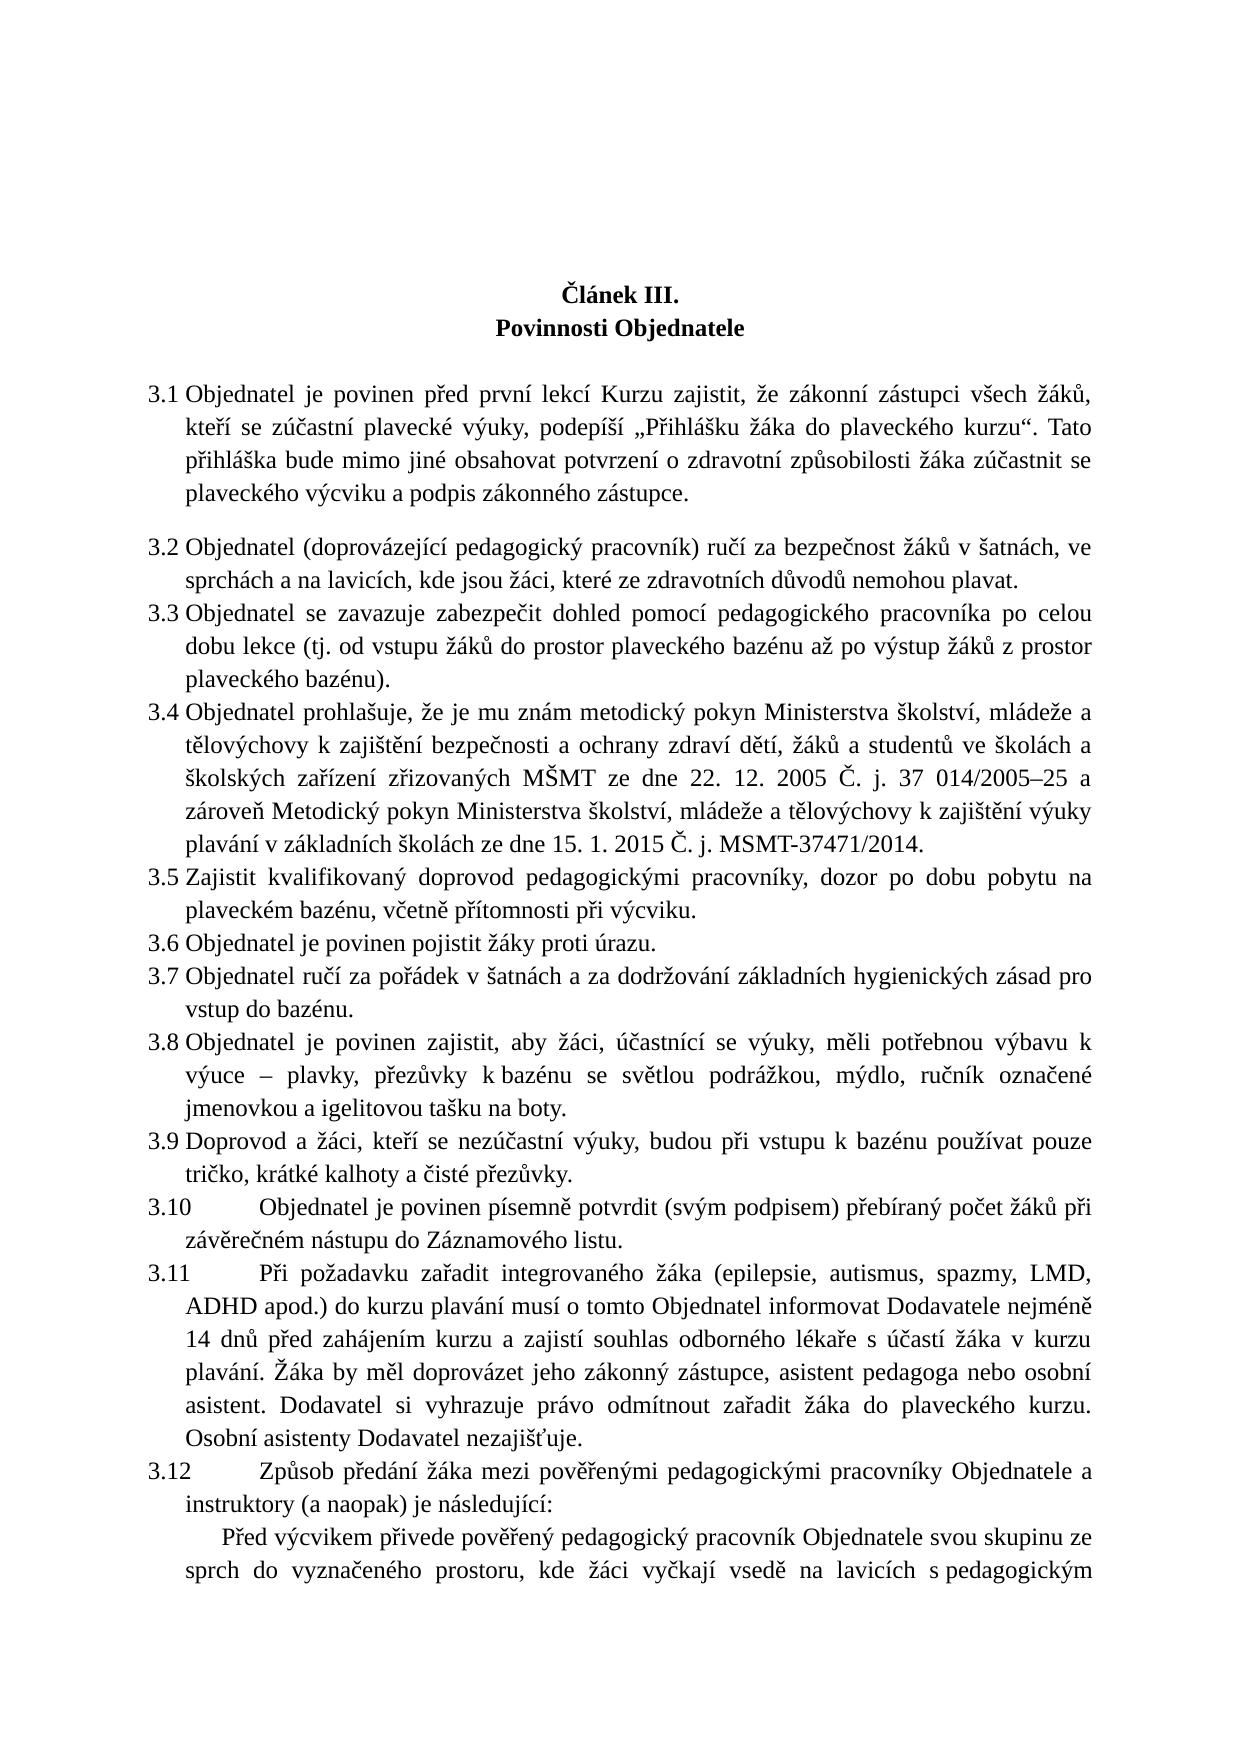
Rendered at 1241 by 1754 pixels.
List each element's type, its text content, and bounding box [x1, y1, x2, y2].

text Povinnosti Objednatele [148, 313, 1093, 341]
list Doprovod a žáci, kteří se nezúčastní výuky, budou při vstupu k bazénu používat pouze tričko, krátké kalhoty a čisté přezůvky. [148, 1126, 1093, 1188]
text Článek III. [148, 280, 1093, 308]
list Objednatel (doprovázející pedagogický pracovník) ručí za bezpečnost žáků v šatnách, ve sprchách a na lavicích, kde jsou žáci, které ze zdravotních důvodů nemohou plavat. [148, 532, 1093, 593]
list Objednatel ručí za pořádek v šatnách a za dodržování základních hygienických zásad pro vstup do bazénu. [148, 961, 1093, 1023]
list Objednatel je povinen pojistit žáky proti úrazu. [148, 928, 1093, 957]
list Při požadavku zařadit integrovaného žáka (epilepsie, autismus, spazmy, LMD, ADHD apod.) do kurzu plavání musí o tomto Objednatel informovat Dodavatele nejméně 14 dnů před zahájením kurzu a zajistí souhlas odborného lékaře s účastí žáka v kurzu plavání. Žáka by měl doprovázet jeho zákonný zástupce, asistent pedagoga nebo osobní asistent. Dodavatel si vyhrazuje právo odmítnout zařadit žáka do plaveckého kurzu. Osobní asistenty Dodavatel nezajišťuje. [148, 1258, 1093, 1452]
list Způsob předání žáka mezi pověřenými pedagogickými pracovníky Objednatele a instruktory (a naopak) je následující: [148, 1456, 1093, 1518]
list Objednatel je povinen zajistit, aby žáci, účastnící se výuky, měli potřebnou výbavu k výuce – plavky, přezůvky k bazénu se světlou podrážkou, mýdlo, ručník označené jmenovkou a igelitovou tašku na boty. [148, 1027, 1093, 1122]
list Objednatel se zavazuje zabezpečit dohled pomocí pedagogického pracovníka po celou dobu lekce (tj. od vstupu žáků do prostor plaveckého bazénu až po výstup žáků z prostor plaveckého bazénu). [148, 598, 1093, 692]
list Objednatel prohlašuje, že je mu znám metodický pokyn Ministerstva školství, mládeže a tělovýchovy k zajištění bezpečnosti a ochrany zdraví dětí, žáků a studentů ve školách a školských zařízení zřizovaných MŠMT ze dne 22. 12. 2005 Č. j. 37 014/2005–25 a zároveň Metodický pokyn Ministerstva školství, mládeže a tělovýchovy k zajištění výuky plavání v základních školách ze dne 15. 1. 2015 Č. j. MSMT-37471/2014. [148, 697, 1093, 858]
list Objednatel je povinen písemně potvrdit (svým podpisem) přebíraný počet žáků při závěrečném nástupu do Záznamového listu. [148, 1192, 1093, 1254]
list Zajistit kvalifikovaný doprovod pedagogickými pracovníky, dozor po dobu pobytu na plaveckém bazénu, včetně přítomnosti při výcviku. [148, 862, 1093, 924]
list Objednatel je povinen před první lekcí Kurzu zajistit, že zákonní zástupci všech žáků, kteří se zúčastní plavecké výuky, podepíší „Přihlášku žáka do plaveckého kurzu“. Tato přihláška bude mimo jiné obsahovat potvrzení o zdravotní způsobilosti žáka zúčastnit se plaveckého výcviku a podpis zákonného zástupce. [148, 379, 1093, 507]
text Před výcvikem přivede pověřený pedagogický pracovník Objednatele svou skupinu ze sprch do vyznačeného prostoru, kde žáci vyčkají vsedě na lavicích s pedagogickým [185, 1522, 1093, 1584]
